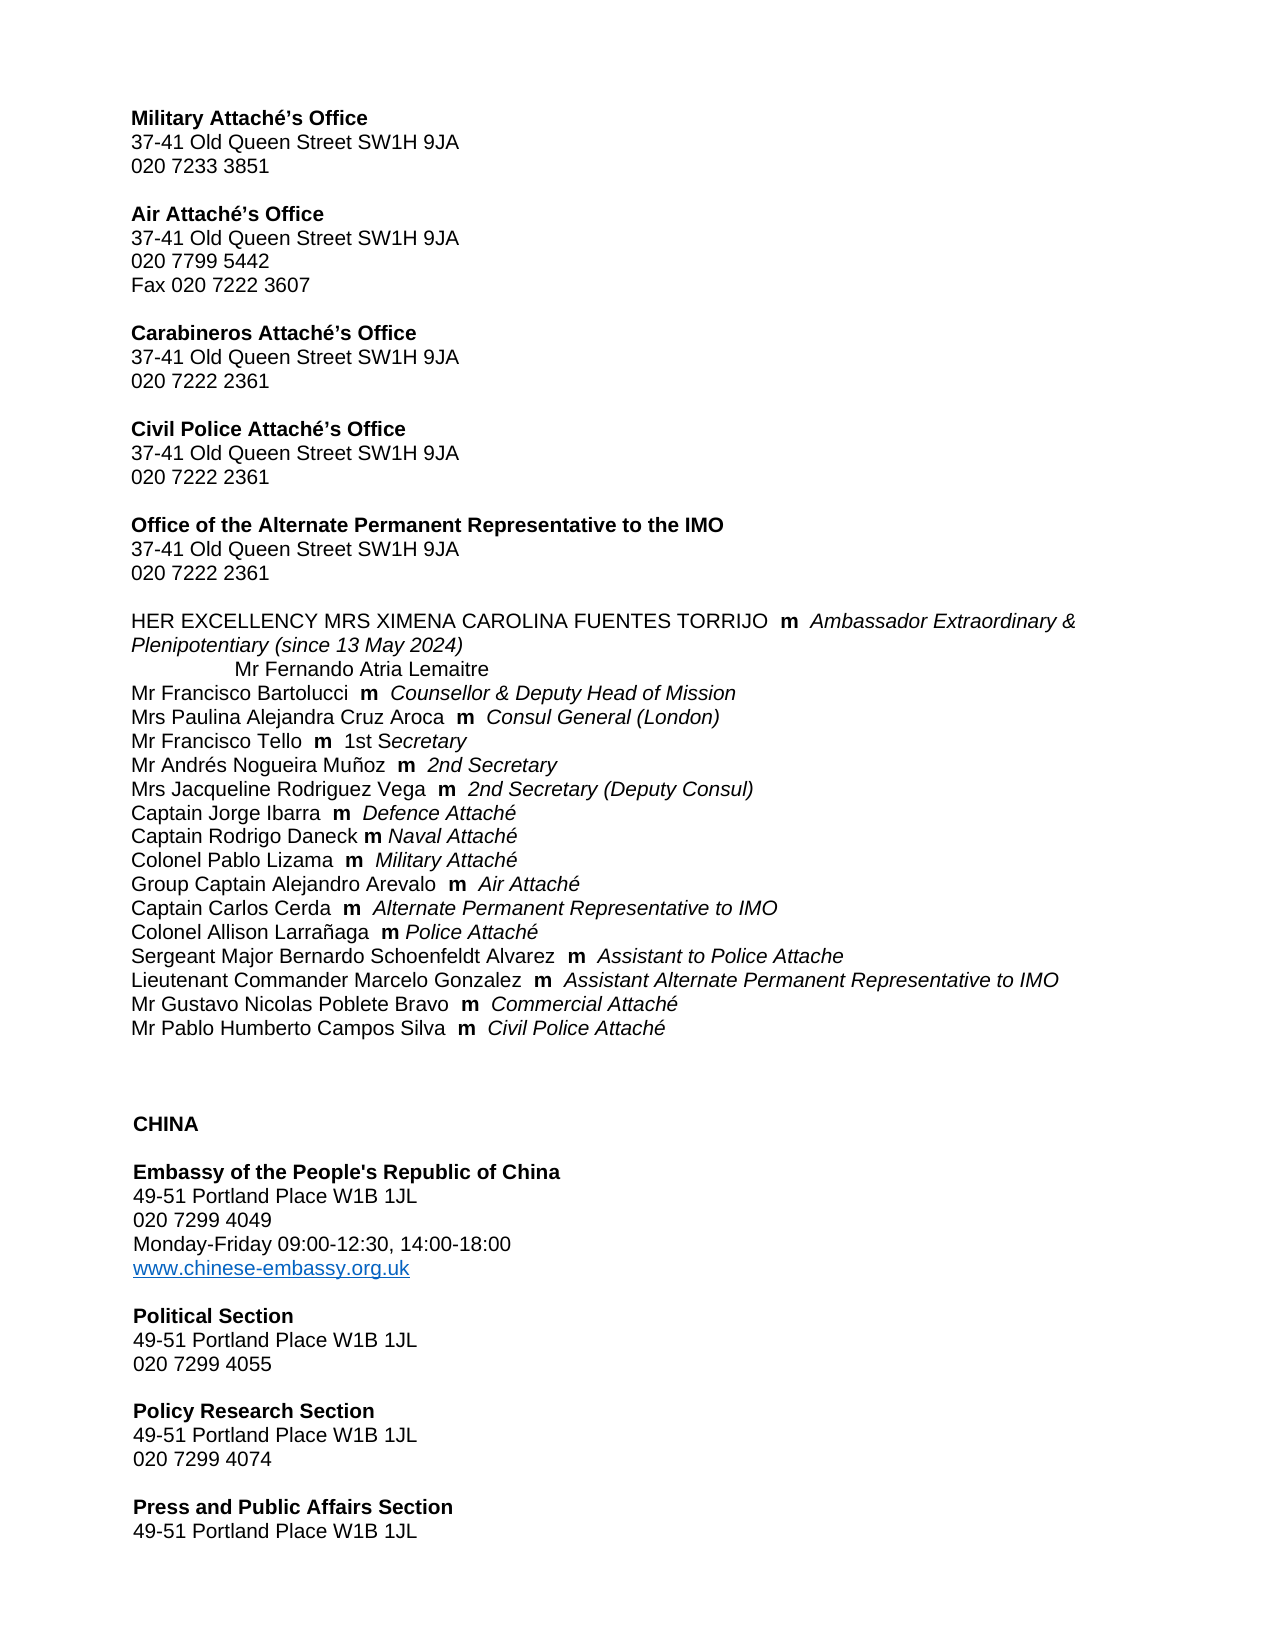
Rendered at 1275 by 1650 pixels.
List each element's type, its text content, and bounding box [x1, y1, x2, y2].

text 020 7222 2361 [131, 369, 1183, 393]
text 37-41 Old Queen Street SW1H 9JA [131, 441, 1183, 465]
text 49-51 Portland Place W1B 1JL [133, 1327, 1181, 1351]
text Mr Francisco Tello m 1st Secretary [131, 728, 1183, 752]
text www.chinese-embassy.org.uk [133, 1256, 1181, 1279]
text Monday-Friday 09:00-12:30, 14:00-18:00 [133, 1232, 1181, 1256]
text Mr Pablo Humberto Campos Silva m Civil Police Attaché [131, 1016, 1183, 1040]
text Sergeant Major Bernardo Schoenfeldt Alvarez m Assistant to Police Attache Lieutenant Commander Marcelo Gonzalez m Assistant Alternate Permanent Representative to IMO [131, 944, 1183, 992]
text Group Captain Alejandro Arevalo m Air Attaché [131, 872, 1183, 896]
text 020 7299 4074 [133, 1447, 1181, 1471]
text Political Section [133, 1303, 1181, 1327]
text Press and Public Affairs Section [133, 1495, 1181, 1519]
text 020 7299 4055 [133, 1351, 1181, 1375]
text 020 7222 2361 [131, 465, 1183, 489]
text 020 7222 2361 [131, 561, 1183, 585]
text HER EXCELLENCY MRS XIMENA CAROLINA FUENTES TORRIJO m Ambassador Extraordinary & Plenipotentiary (since 13 May 2024) [131, 609, 1183, 657]
text Mr Gustavo Nicolas Poblete Bravo m Commercial Attaché [131, 992, 1183, 1016]
text Captain Rodrigo Daneck m Naval Attaché [131, 824, 1183, 848]
text Mr Andrés Nogueira Muñoz m 2nd Secretary [131, 752, 1183, 776]
text Mrs Jacqueline Rodriguez Vega m 2nd Secretary (Deputy Consul) [131, 776, 1183, 800]
text 37-41 Old Queen Street SW1H 9JA [131, 129, 1183, 153]
text Office of the Alternate Permanent Representative to the IMO [131, 513, 1183, 537]
text 49-51 Portland Place W1B 1JL [133, 1184, 1181, 1208]
text 49-51 Portland Place W1B 1JL [133, 1519, 1181, 1543]
text Civil Police Attaché’s Office [131, 417, 1183, 441]
text 37-41 Old Queen Street SW1H 9JA [131, 537, 1183, 561]
text 37-41 Old Queen Street SW1H 9JA [131, 225, 1183, 249]
text Embassy of the People's Republic of China [133, 1160, 1181, 1184]
text Colonel Pablo Lizama m Military Attaché [131, 848, 1183, 872]
text CHINA [133, 1112, 1181, 1136]
text Mrs Paulina Alejandra Cruz Aroca m Consul General (London) [131, 704, 1183, 728]
text Captain Carlos Cerda m Alternate Permanent Representative to IMO [131, 896, 1183, 920]
text Policy Research Section [133, 1399, 1181, 1423]
text 49-51 Portland Place W1B 1JL [133, 1423, 1181, 1447]
text Captain Jorge Ibarra m Defence Attaché [131, 800, 1183, 824]
text Military Attaché’s Office [131, 106, 1183, 129]
text 37-41 Old Queen Street SW1H 9JA [131, 345, 1183, 369]
text Fax 020 7222 3607 [131, 273, 1183, 297]
text Mr Fernando Atria Lemaitre Mr Francisco Bartolucci m Counsellor & Deputy Head of Mission [131, 657, 1183, 704]
text 020 7799 5442 [131, 249, 1183, 273]
text Colonel Allison Larrañaga m Police Attaché [131, 920, 1183, 944]
text 020 7299 4049 [133, 1208, 1181, 1232]
text Air Attaché’s Office [131, 201, 1183, 225]
text Carabineros Attaché’s Office [131, 321, 1183, 345]
text 020 7233 3851 [131, 153, 1183, 177]
